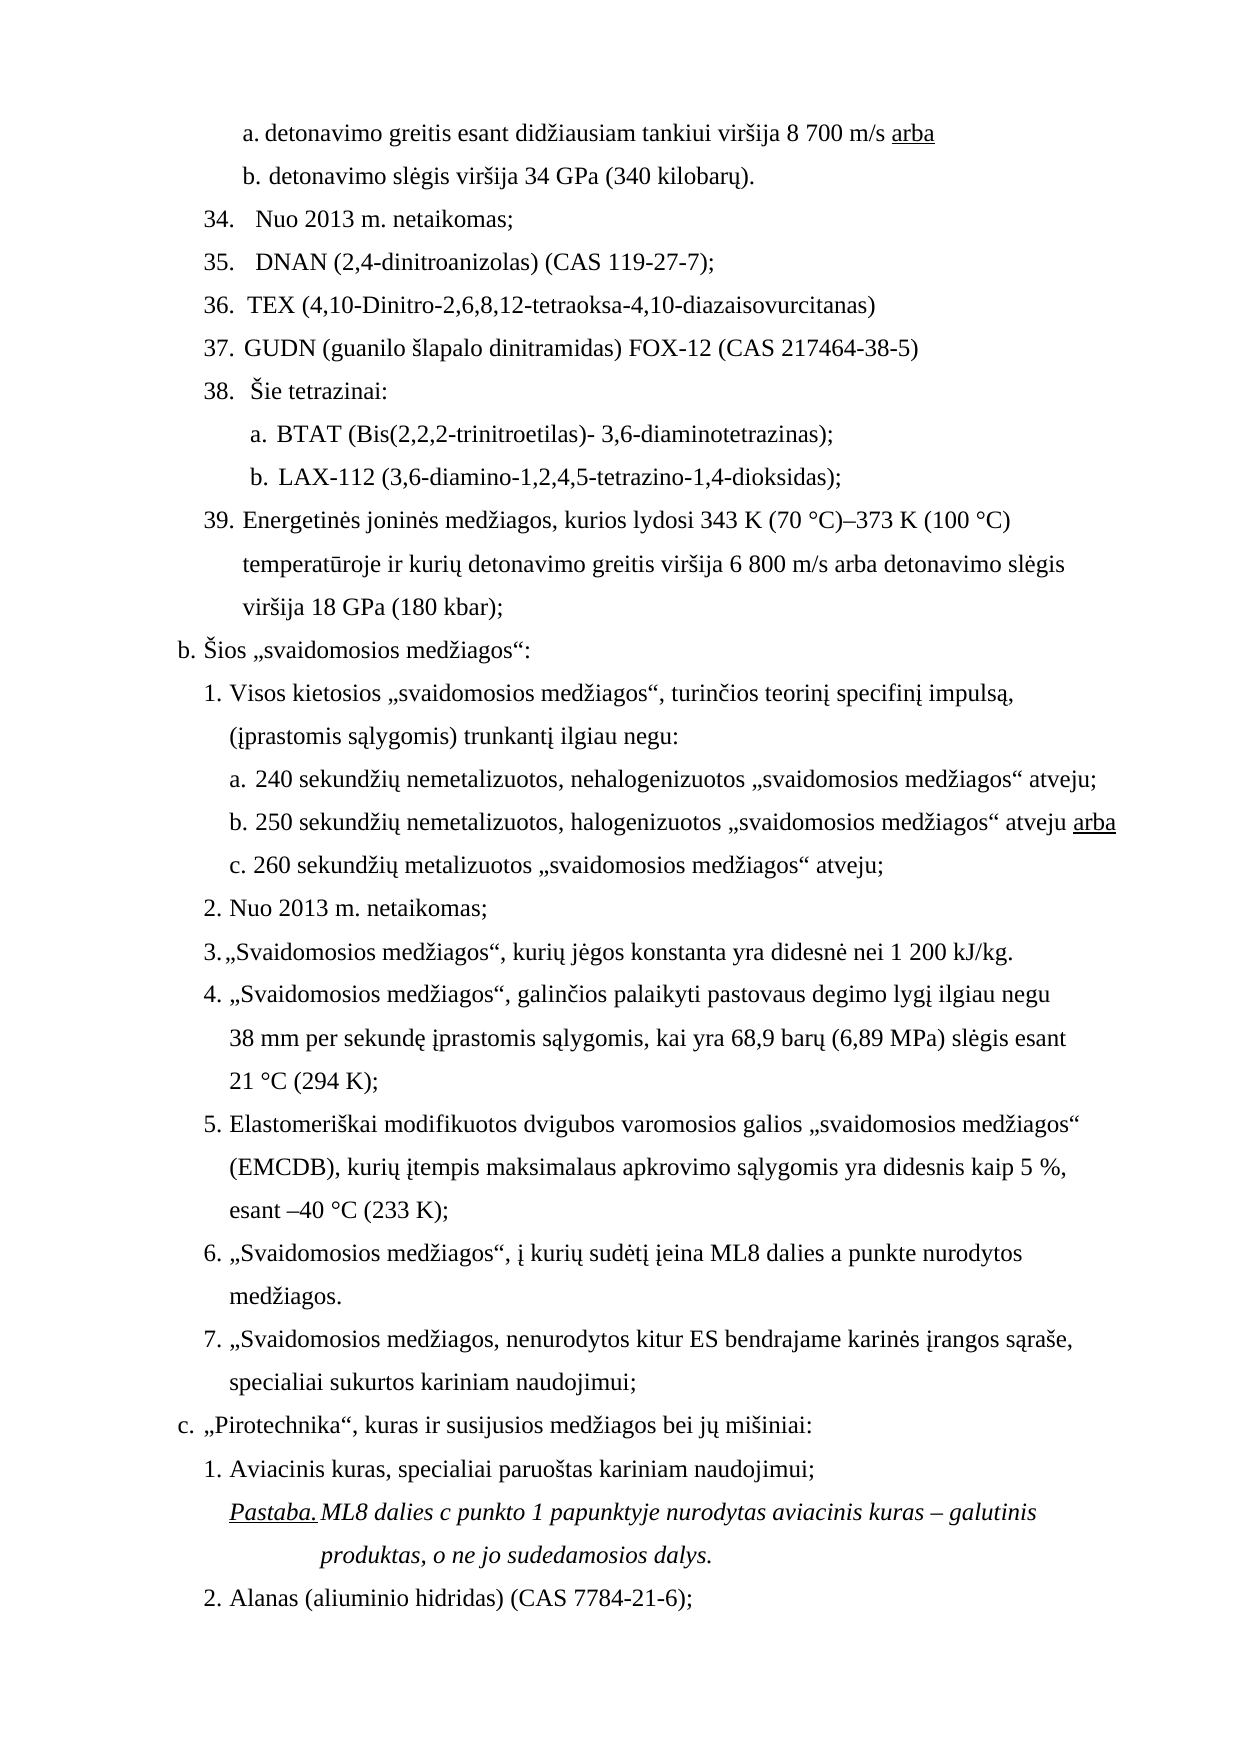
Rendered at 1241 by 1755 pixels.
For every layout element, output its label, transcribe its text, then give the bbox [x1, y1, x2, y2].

table_header 250 sekundžių nemetalizuotos, halogenizuotos „svaidomosios medžiagos“ atveju arba [255, 808, 1122, 850]
table_header GUDN (guanilo šlapalo dinitramidas) FOX-12 (CAS 217464-38-5) [244, 333, 1122, 376]
table_header c. [229, 850, 253, 893]
table_header Energetinės joninės medžiagos, kurios lydosi 343 K (70 °C)–373 K (100 °C) temperatūroje ir kurių detonavimo greitis viršija 6 800 m/s arba detonavimo slėgis viršija 18 GPa (180 kbar); [242, 506, 1122, 635]
table_header 34. [203, 204, 255, 247]
table_header 7. [203, 1324, 229, 1410]
table_header 240 sekundžių nemetalizuotos, nehalogenizuotos „svaidomosios medžiagos“ atveju; [255, 764, 1122, 807]
table_header b. [177, 635, 203, 1411]
table_header 38. [203, 376, 250, 506]
table_header Nuo 2013 m. netaikomas; [255, 204, 1122, 247]
table_header c. [177, 1411, 203, 1626]
table_header Šios „svaidomosios medžiagos“: [203, 635, 1122, 678]
table_header a. [242, 118, 264, 161]
table_header Aviacinis kuras, specialiai paruoštas kariniam naudojimui; [229, 1454, 1122, 1497]
table_header DNAN (2,4-dinitroanizolas) (CAS 119-27-7); [255, 247, 1122, 290]
table_header 5. [203, 1109, 229, 1238]
table_header 1. [203, 678, 229, 893]
table_header b. [242, 161, 268, 204]
table_header „Svaidomosios medžiagos“, į kurių sudėtį įeina ML8 dalies a punkte nurodytos medžiagos. [229, 1238, 1122, 1324]
table_header 3. [203, 937, 224, 979]
table_header [203, 118, 242, 204]
table_header 36. [203, 290, 247, 333]
table_header detonavimo slėgis viršija 34 GPa (340 kilobarų). [269, 161, 1122, 204]
table_header 35. [203, 247, 255, 290]
table_header Alanas (aliuminio hidridas) (CAS 7784-21-6); [229, 1583, 1122, 1626]
table_header 37. [203, 333, 244, 376]
table_header Šie tetrazinai: [250, 376, 1122, 420]
table_header „Pirotechnika“, kuras ir susijusios medžiagos bei jų mišiniai: [203, 1411, 1122, 1454]
table_header Pastaba. [229, 1497, 320, 1583]
table_header detonavimo greitis esant didžiausiam tankiui viršija 8 700 m/s arba [265, 118, 1122, 161]
table_header a. [250, 420, 276, 462]
table_header 39. [203, 506, 242, 635]
table_header 2. [203, 1583, 229, 1626]
table_header b. [250, 463, 278, 506]
table_header „Svaidomosios medžiagos“, galinčios palaikyti pastovaus degimo lygį ilgiau negu 38 mm per sekundę įprastomis sąlygomis, kai yra 68,9 barų (6,89 MPa) slėgis esant 21 °C (294 K); [229, 980, 1122, 1109]
table_header 2. [203, 894, 229, 937]
table_header 260 sekundžių metalizuotos „svaidomosios medžiagos“ atveju; [253, 850, 1122, 893]
table_header Elastomeriškai modifikuotos dvigubos varomosios galios „svaidomosios medžiagos“ (EMCDB), kurių įtempis maksimalaus apkrovimo sąlygomis yra didesnis kaip 5 %, esant –40 °C (233 K); [229, 1109, 1122, 1238]
table_header ML8 dalies c punkto 1 papunktyje nurodytas aviacinis kuras – galutinis produktas, o ne jo sudedamosios dalys. [320, 1497, 1122, 1583]
table_header TEX (4,10-Dinitro-2,6,8,12-tetraoksa-4,10-diazaisovurcitanas) [247, 290, 1122, 333]
table_header „Svaidomosios medžiagos“, kurių jėgos konstanta yra didesnė nei 1 200 kJ/kg. [225, 937, 1122, 979]
table_header „Svaidomosios medžiagos, nenurodytos kitur ES bendrajame karinės įrangos sąraše, specialiai sukurtos kariniam naudojimui; [229, 1324, 1122, 1410]
table_header 4. [203, 980, 229, 1109]
table_header BTAT (Bis(2,2,2-trinitroetilas)- 3,6-diaminotetrazinas); [276, 420, 1122, 462]
table_header 1. [203, 1454, 229, 1583]
table_header LAX-112 (3,6-diamino-1,2,4,5-tetrazino-1,4-dioksidas); [278, 463, 1122, 506]
table_header b. [229, 808, 255, 850]
table_header Nuo 2013 m. netaikomas; [229, 894, 1122, 937]
table_header [177, 118, 203, 635]
table_header 6. [203, 1238, 229, 1324]
table_header a. [229, 764, 255, 807]
table_header Visos kietosios „svaidomosios medžiagos“, turinčios teorinį specifinį impulsą, (įprastomis sąlygomis) trunkantį ilgiau negu: [229, 678, 1122, 764]
